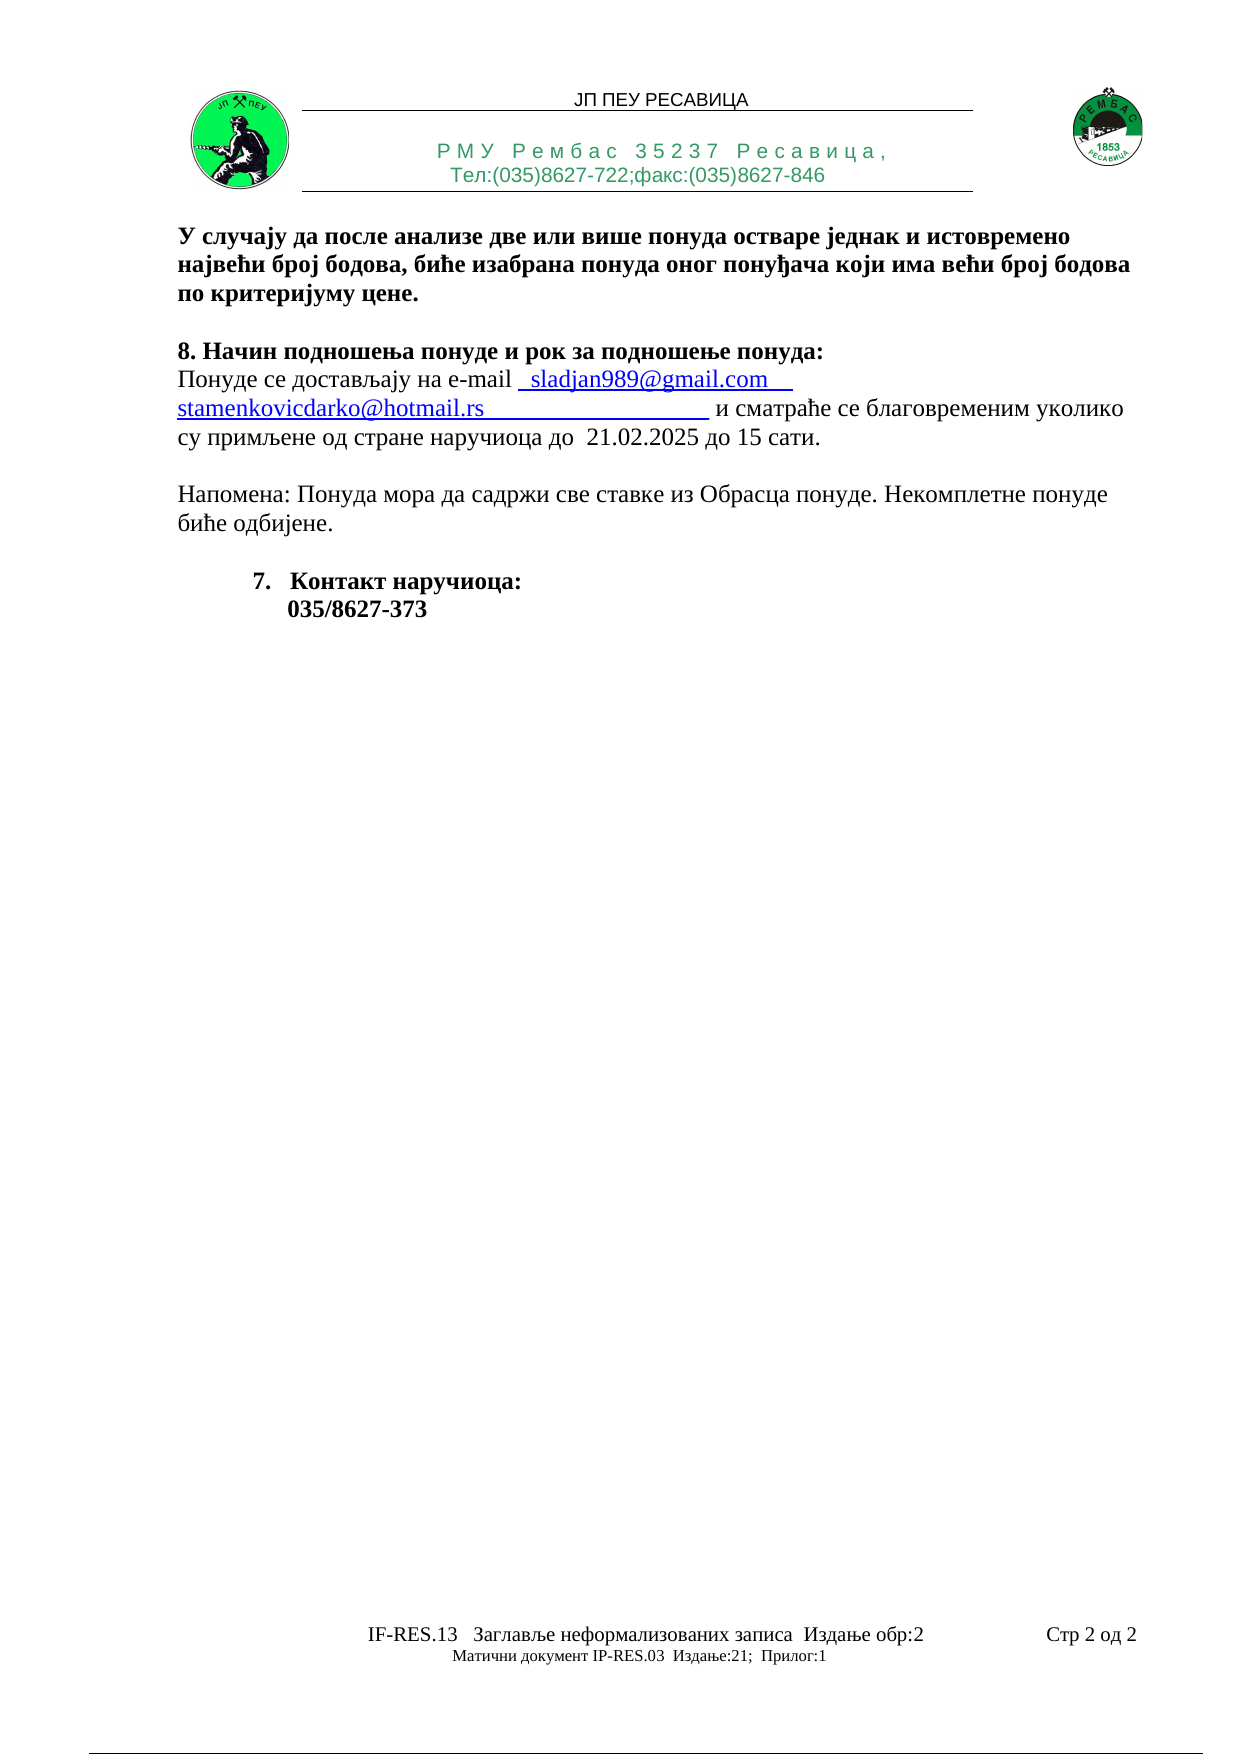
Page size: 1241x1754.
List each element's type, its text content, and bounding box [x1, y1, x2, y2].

text У случају да после анализе две или више понуда остваре једнак и истовремено највећи број бодова, биће изабрана понуда оног понуђача који има већи број бодова по критеријуму цене. [177, 221, 1152, 307]
picture [190, 90, 290, 190]
picture [1073, 87, 1143, 166]
text 035/8627-373 [177, 594, 1152, 623]
list Контакт наручиоца: [252, 566, 1152, 594]
text Понуде се достављају на e-mail _sladjan989@gmail.com stamenkovicdarko@hotmail.rs__________________ и сматраће се благовременим уколико су примљене од стране наручиоца до 21.02.2025 до 15 сати. [177, 364, 1152, 451]
text Напомена: Понуда мора да садржи све ставке из Обрасца понуде. Некомплетне понуде биће одбијене. [177, 479, 1152, 537]
text 8. Начин подношења понуде и рок за подношење понуда: [177, 336, 1152, 364]
